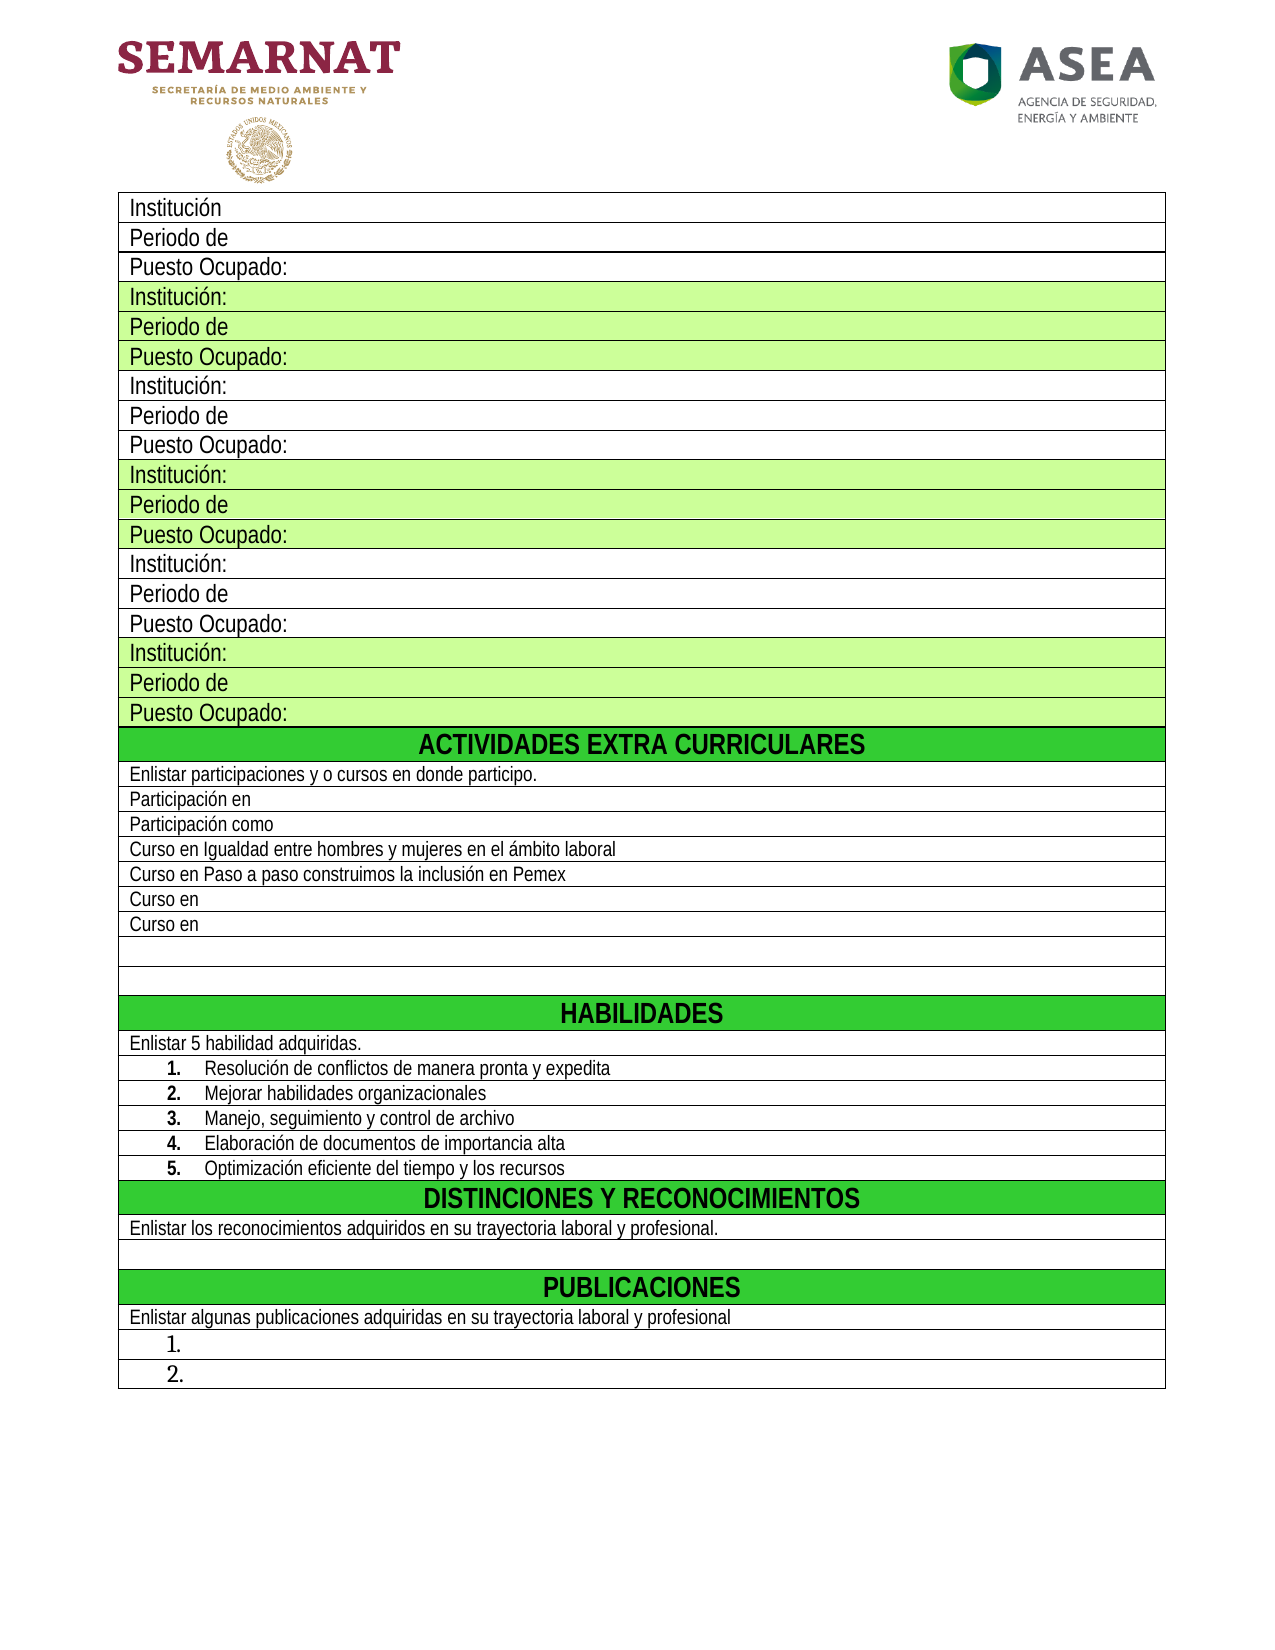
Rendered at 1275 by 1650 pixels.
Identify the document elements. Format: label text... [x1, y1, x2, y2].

table_cell Enlistar los reconocimientos adquiridos en su trayectoria laboral y profesional. [119, 1215, 1165, 1239]
table_cell Periodo de [119, 579, 1165, 608]
table_cell Enlistar 5 habilidad adquiridas. [119, 1031, 1165, 1055]
table_cell Enlistar participaciones y o cursos en donde participo. [119, 762, 1165, 786]
table_cell [119, 937, 1165, 966]
table_cell Curso en [119, 887, 1165, 911]
table_cell [119, 1330, 1165, 1358]
table_cell [119, 1360, 1165, 1388]
table_cell Puesto Ocupado: [119, 609, 1165, 637]
table_cell Puesto Ocupado: [119, 341, 1165, 370]
table_cell Optimización eficiente del tiempo y los recursos [119, 1156, 1165, 1180]
table_cell Institución: [119, 460, 1165, 489]
table_cell Periodo de [119, 223, 1165, 251]
table_cell Curso en Paso a paso construimos la inclusión en Pemex [119, 862, 1165, 886]
table_cell Institución: [119, 371, 1165, 400]
table_cell Puesto Ocupado: [119, 520, 1165, 548]
table_cell Participación en [119, 787, 1165, 811]
table_cell Periodo de [119, 312, 1165, 340]
table_cell Puesto Ocupado: [119, 431, 1165, 459]
table_cell Institución: [119, 282, 1165, 311]
table_cell Curso en [119, 912, 1165, 936]
table_cell [119, 1240, 1165, 1269]
table_cell Enlistar algunas publicaciones adquiridas en su trayectoria laboral y profesional [119, 1305, 1165, 1329]
table_cell Periodo de [119, 668, 1165, 697]
table_cell ACTIVIDADES EXTRA CURRICULARES [119, 728, 1165, 761]
table_cell Institución: [119, 638, 1165, 667]
table_cell Puesto Ocupado: [119, 253, 1165, 281]
table_cell Mejorar habilidades organizacionales [119, 1081, 1165, 1105]
table_cell Institución: [119, 549, 1165, 578]
table_cell Periodo de [119, 401, 1165, 429]
table_cell Curso en Igualdad entre hombres y mujeres en el ámbito laboral [119, 837, 1165, 861]
table_cell [119, 967, 1165, 995]
table_cell Manejo, seguimiento y control de archivo [119, 1106, 1165, 1130]
table_cell Participación como [119, 812, 1165, 836]
table_cell DISTINCIONES Y RECONOCIMIENTOS [119, 1181, 1165, 1214]
table_cell Periodo de [119, 490, 1165, 518]
table_cell PUBLICACIONES [119, 1270, 1165, 1304]
table_cell Elaboración de documentos de importancia alta [119, 1131, 1165, 1155]
table_cell Resolución de conflictos de manera pronta y expedita [119, 1056, 1165, 1080]
table_cell Institución [119, 193, 1165, 222]
table_cell HABILIDADES [119, 996, 1165, 1030]
table_cell Puesto Ocupado: [119, 698, 1165, 726]
